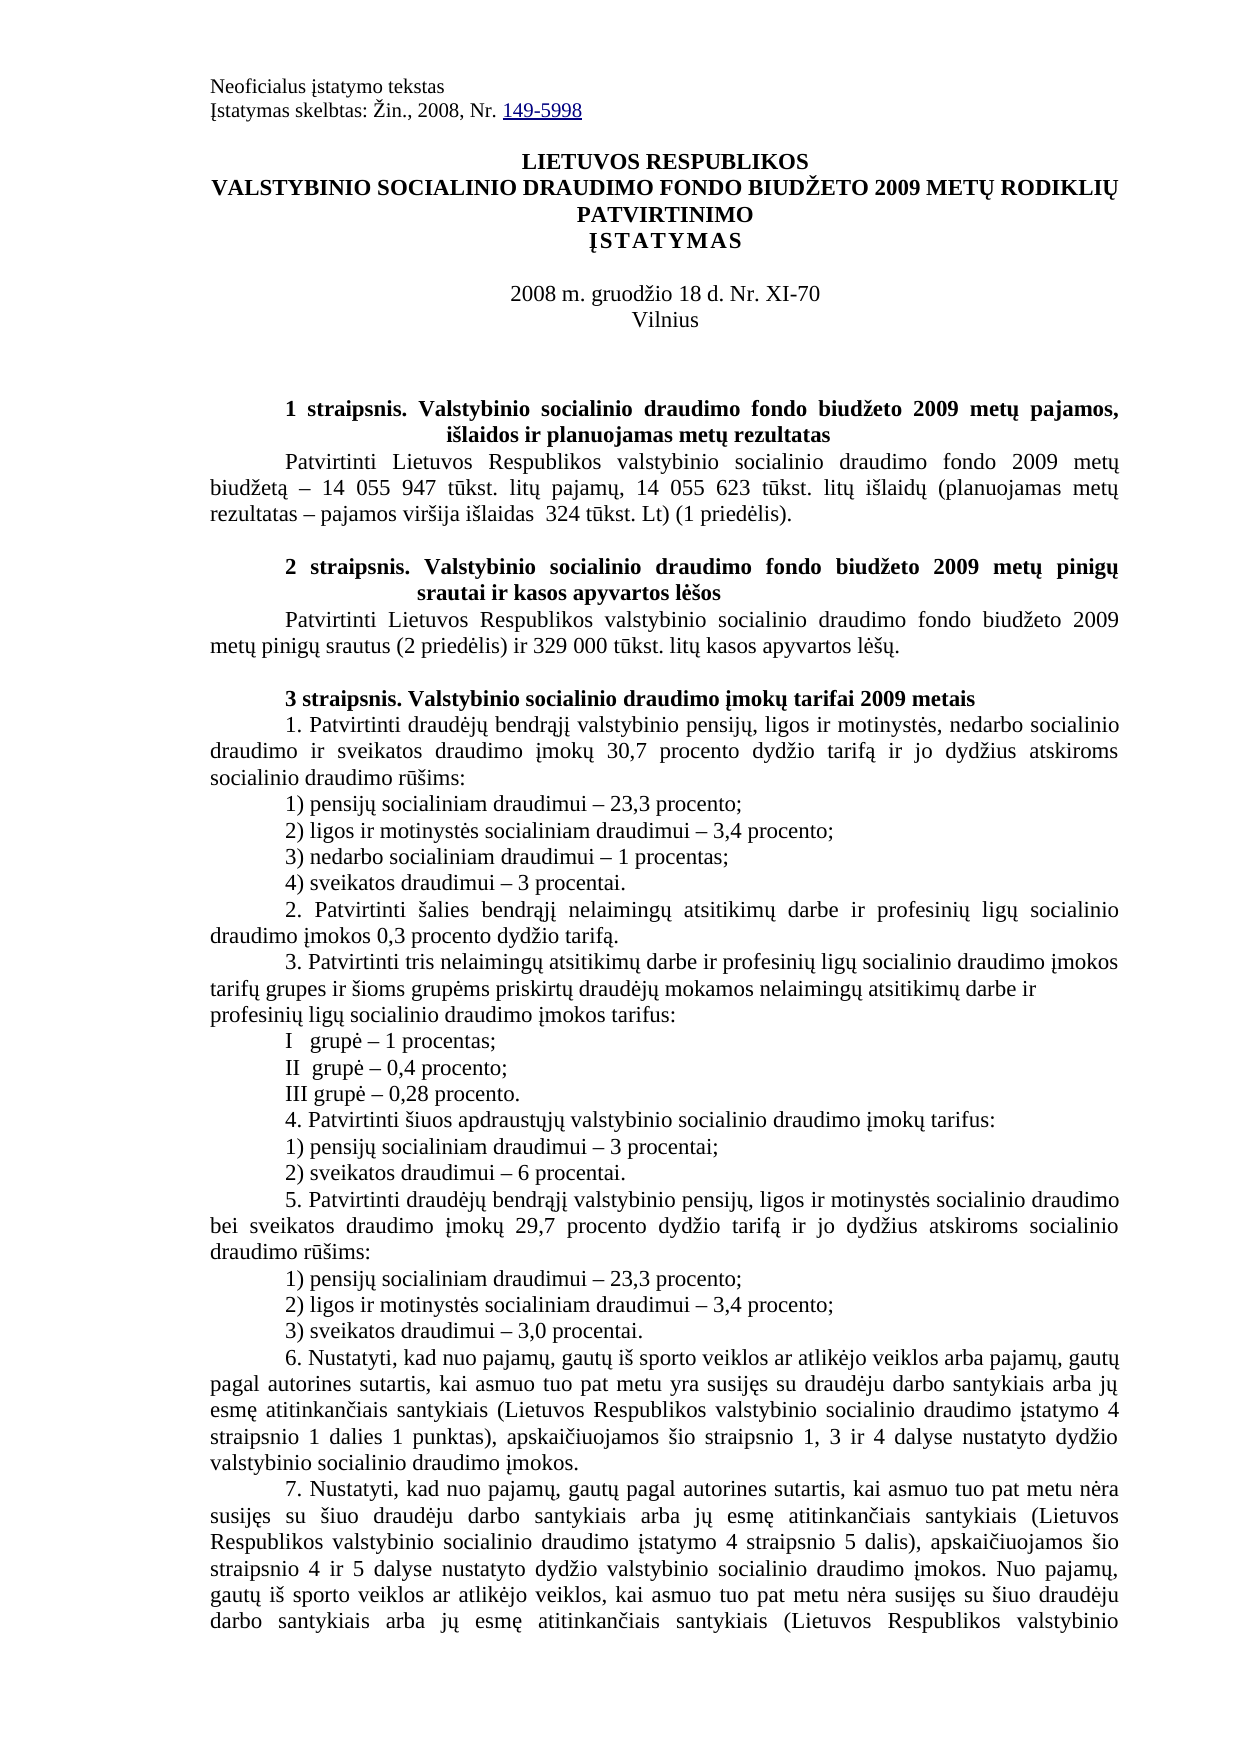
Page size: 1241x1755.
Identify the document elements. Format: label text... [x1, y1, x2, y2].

text Įstatymas skelbtas: Žin., 2008, Nr. 149-5998 [210, 98, 1120, 122]
text 3) sveikatos draudimui – 3,0 procentai. [210, 1317, 1120, 1344]
text 2) ligos ir motinystės socialiniam draudimui – 3,4 procento; [210, 817, 1120, 843]
text 1. Patvirtinti draudėjų bendrąjį valstybinio pensijų, ligos ir motinystės, nedarbo socialinio draudimo ir sveikatos draudimo įmokų 30,7 procento dydžio tarifą ir jo dydžius atskiroms socialinio draudimo rūšims: [210, 711, 1120, 790]
text 1) pensijų socialiniam draudimui – 3 procentai; [210, 1133, 1120, 1159]
text Neoficialus įstatymo tekstas [210, 73, 1120, 98]
text ĮSTATYMAS [210, 227, 1120, 253]
text 1) pensijų socialiniam draudimui – 23,3 procento; [210, 790, 1120, 817]
text 6. Nustatyti, kad nuo pajamų, gautų iš sporto veiklos ar atlikėjo veiklos arba pajamų, gautų pagal autorines sutartis, kai asmuo tuo pat metu yra susijęs su draudėju darbo santykiais arba jų esmę atitinkančiais santykiais (Lietuvos Respublikos valstybinio socialinio draudimo įstatymo 4 straipsnio 1 dalies 1 punktas), apskaičiuojamos šio straipsnio 1, 3 ir 4 dalyse nustatyto dydžio valstybinio socialinio draudimo įmokos. [210, 1344, 1120, 1476]
text 2) ligos ir motinystės socialiniam draudimui – 3,4 procento; [210, 1291, 1120, 1317]
text 3 straipsnis. Valstybinio socialinio draudimo įmokų tarifai 2009 metais [210, 685, 1120, 711]
text 1) pensijų socialiniam draudimui – 23,3 procento; [210, 1265, 1120, 1291]
text II grupė – 0,4 procento; [210, 1054, 1120, 1080]
text III grupė – 0,28 procento. [210, 1080, 1120, 1107]
text 2. Patvirtinti šalies bendrąjį nelaimingų atsitikimų darbe ir profesinių ligų socialinio draudimo įmokos 0,3 procento dydžio tarifą. [210, 896, 1120, 948]
text 1 straipsnis. Valstybinio socialinio draudimo fondo biudžeto 2009 metų pajamos, išlaidos ir planuojamas metų rezultatas [285, 395, 1120, 448]
text 3. Patvirtinti tris nelaimingų atsitikimų darbe ir profesinių ligų socialinio draudimo įmokos tarifų grupes ir šioms grupėms priskirtų draudėjų mokamos nelaimingų atsitikimų darbe ir profesinių ligų socialinio draudimo įmokos tarifus: [210, 948, 1120, 1027]
text Patvirtinti Lietuvos Respublikos valstybinio socialinio draudimo fondo 2009 metų biudžetą – 14 055 947 tūkst. litų pajamų, 14 055 623 tūkst. litų išlaidų (planuojamas metų rezultatas – pajamos viršija išlaidas 324 tūkst. Lt) (1 priedėlis). [210, 448, 1120, 527]
text 3) nedarbo socialiniam draudimui – 1 procentas; [210, 843, 1120, 869]
text 2 straipsnis. Valstybinio socialinio draudimo fondo biudžeto 2009 metų pinigų srautai ir kasos apyvartos lėšos [285, 553, 1120, 606]
text 4) sveikatos draudimui – 3 procentai. [210, 869, 1120, 896]
text Patvirtinti Lietuvos Respublikos valstybinio socialinio draudimo fondo biudžeto 2009 metų pinigų srautus (2 priedėlis) ir 329 000 tūkst. litų kasos apyvartos lėšų. [210, 606, 1120, 658]
text 5. Patvirtinti draudėjų bendrąjį valstybinio pensijų, ligos ir motinystės socialinio draudimo bei sveikatos draudimo įmokų 29,7 procento dydžio tarifą ir jo dydžius atskiroms socialinio draudimo rūšims: [210, 1186, 1120, 1265]
text VALSTYBINIO SOCIALINIO DRAUDIMO FONDO BIUDŽETO 2009 METŲ RODIKLIŲ PATVIRTINIMO [210, 174, 1120, 227]
text 2) sveikatos draudimui – 6 procentai. [210, 1159, 1120, 1186]
text 4. Patvirtinti šiuos apdraustųjų valstybinio socialinio draudimo įmokų tarifus: [210, 1107, 1120, 1133]
text LIETUVOS RESPUBLIKOS [210, 148, 1120, 174]
text 2008 m. gruodžio 18 d. Nr. XI-70 Vilnius [210, 280, 1120, 332]
text I grupė – 1 procentas; [210, 1027, 1120, 1054]
text 7. Nustatyti, kad nuo pajamų, gautų pagal autorines sutartis, kai asmuo tuo pat metu nėra susijęs su šiuo draudėju darbo santykiais arba jų esmę atitinkančiais santykiais (Lietuvos Respublikos valstybinio socialinio draudimo įstatymo 4 straipsnio 5 dalis), apskaičiuojamos šio straipsnio 4 ir 5 dalyse nustatyto dydžio valstybinio socialinio draudimo įmokos. Nuo pajamų, gautų iš sporto veiklos ar atlikėjo veiklos, kai asmuo tuo pat metu nėra susijęs su šiuo draudėju darbo santykiais arba jų esmę atitinkančiais santykiais (Lietuvos Respublikos valstybinio [210, 1476, 1120, 1634]
